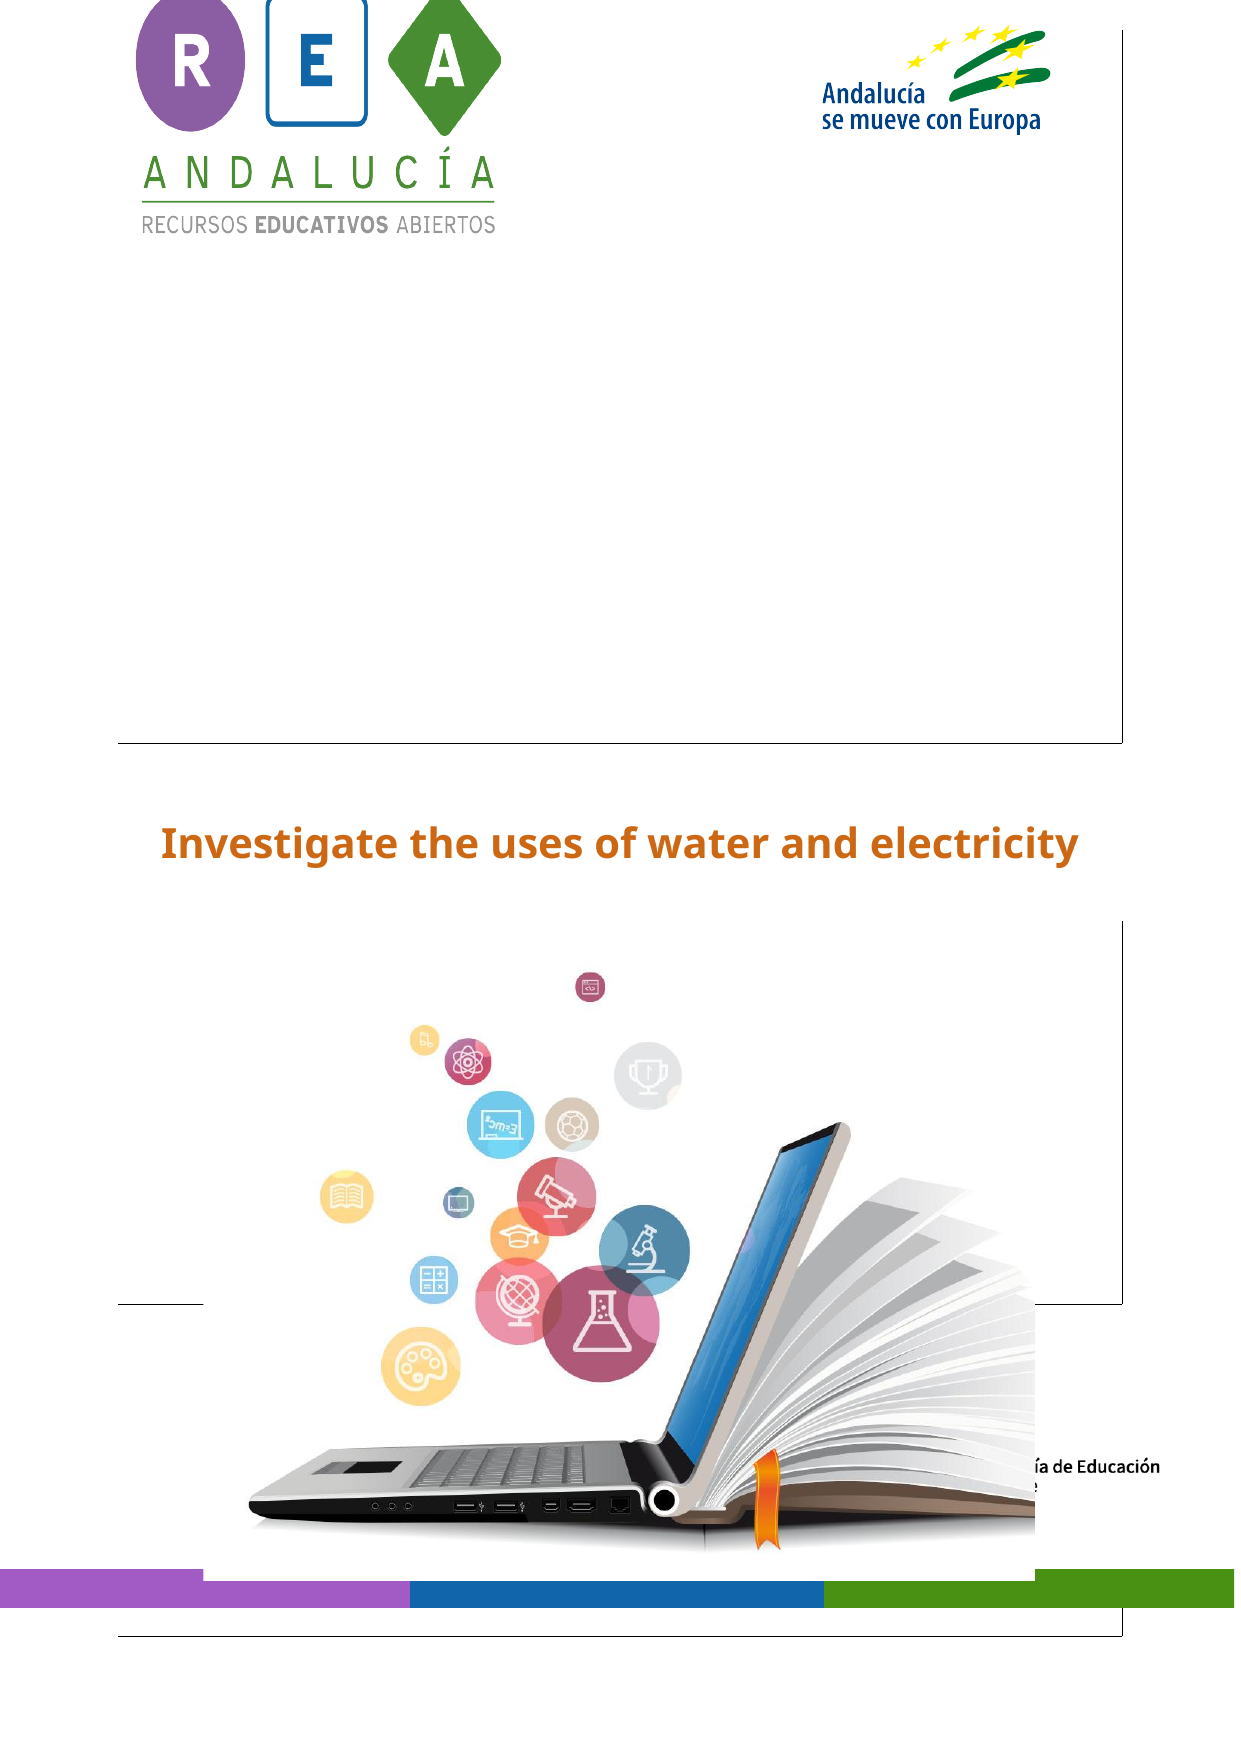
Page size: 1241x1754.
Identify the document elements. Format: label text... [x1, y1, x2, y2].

text Investigate the uses of water and electricity [118, 814, 1122, 871]
